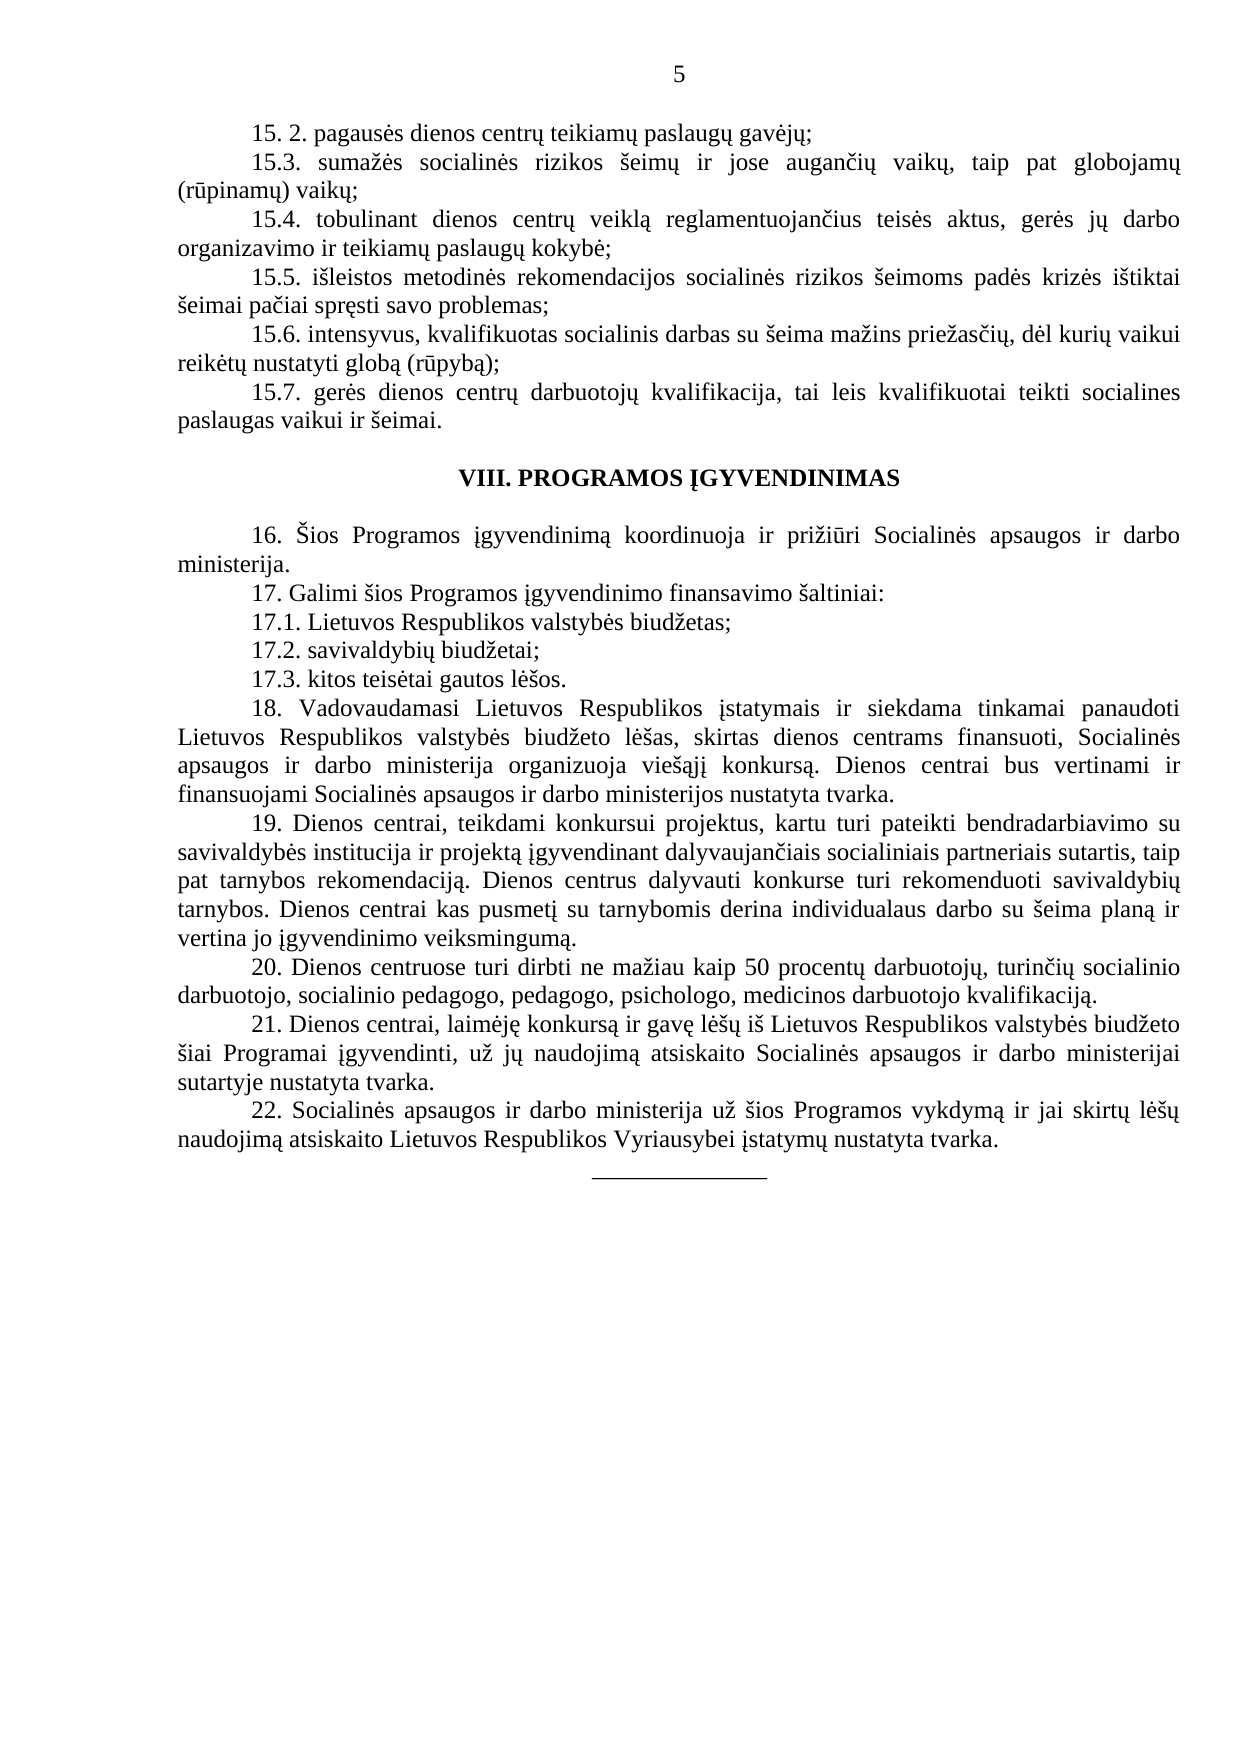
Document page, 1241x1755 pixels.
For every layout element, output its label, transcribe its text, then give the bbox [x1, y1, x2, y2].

text 15. 2. pagausės dienos centrų teikiamų paslaugų gavėjų; [177, 118, 1181, 147]
text 15.4. tobulinant dienos centrų veiklą reglamentuojančius teisės aktus, gerės jų darbo organizavimo ir teikiamų paslaugų kokybė; [177, 204, 1181, 262]
text 17.2. savivaldybių biudžetai; [177, 636, 1181, 664]
text 16. Šios Programos įgyvendinimą koordinuoja ir prižiūri Socialinės apsaugos ir darbo ministerija. [177, 521, 1181, 578]
text 21. Dienos centrai, laimėję konkursą ir gavę lėšų iš Lietuvos Respublikos valstybės biudžeto šiai Programai įgyvendinti, už jų naudojimą atsiskaito Socialinės apsaugos ir darbo ministerijai sutartyje nustatyta tvarka. [177, 1009, 1181, 1096]
text 19. Dienos centrai, teikdami konkursui projektus, kartu turi pateikti bendradarbiavimo su savivaldybės institucija ir projektą įgyvendinant dalyvaujančiais socialiniais partneriais sutartis, taip pat tarnybos rekomendaciją. Dienos centrus dalyvauti konkurse turi rekomenduoti savivaldybių tarnybos. Dienos centrai kas pusmetį su tarnybomis derina individualaus darbo su šeima planą ir vertina jo įgyvendinimo veiksmingumą. [177, 808, 1181, 952]
text 15.6. intensyvus, kvalifikuotas socialinis darbas su šeima mažins priežasčių, dėl kurių vaikui reikėtų nustatyti globą (rūpybą); [177, 319, 1181, 377]
text 15.7. gerės dienos centrų darbuotojų kvalifikacija, tai leis kvalifikuotai teikti socialines paslaugas vaikui ir šeimai. [177, 377, 1181, 434]
text 17. Galimi šios Programos įgyvendinimo finansavimo šaltiniai: [177, 578, 1181, 607]
text 15.5. išleistos metodinės rekomendacijos socialinės rizikos šeimoms padės krizės ištiktai šeimai pačiai spręsti savo problemas; [177, 262, 1181, 319]
text VIII. PROGRAMOS ĮGYVENDINIMAS [177, 463, 1181, 492]
text 22. Socialinės apsaugos ir darbo ministerija už šios Programos vykdymą ir jai skirtų lėšų naudojimą atsiskaito Lietuvos Respublikos Vyriausybei įstatymų nustatyta tvarka. [177, 1096, 1181, 1153]
text 17.3. kitos teisėtai gautos lėšos. [177, 664, 1181, 693]
text 17.1. Lietuvos Respublikos valstybės biudžetas; [177, 607, 1181, 636]
text 15.3. sumažės socialinės rizikos šeimų ir jose augančių vaikų, taip pat globojamų (rūpinamų) vaikų; [177, 147, 1181, 204]
text 20. Dienos centruose turi dirbti ne mažiau kaip 50 procentų darbuotojų, turinčių socialinio darbuotojo, socialinio pedagogo, pedagogo, psichologo, medicinos darbuotojo kvalifikaciją. [177, 952, 1181, 1009]
text ______________ [177, 1153, 1181, 1182]
text 18. Vadovaudamasi Lietuvos Respublikos įstatymais ir siekdama tinkamai panaudoti Lietuvos Respublikos valstybės biudžeto lėšas, skirtas dienos centrams finansuoti, Socialinės apsaugos ir darbo ministerija organizuoja viešąjį konkursą. Dienos centrai bus vertinami ir finansuojami Socialinės apsaugos ir darbo ministerijos nustatyta tvarka. [177, 693, 1181, 808]
